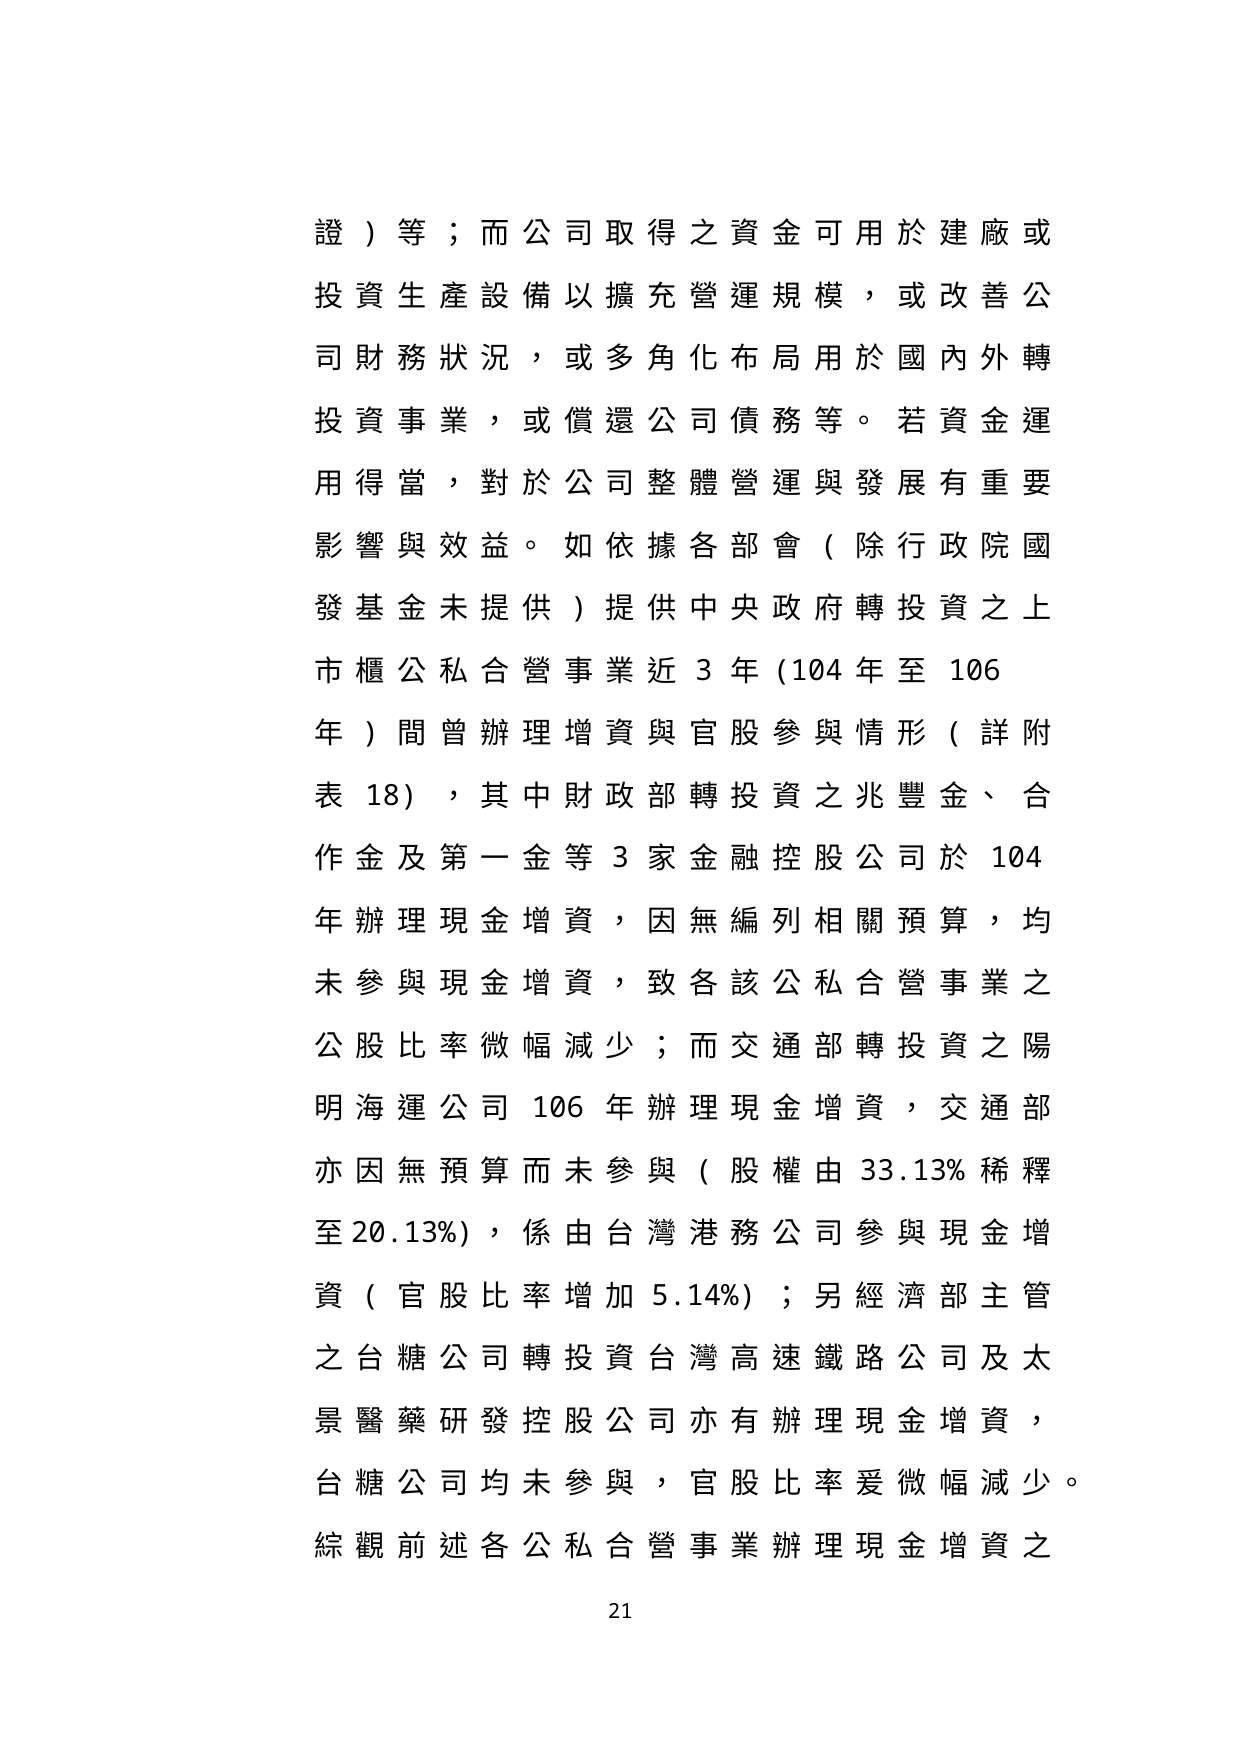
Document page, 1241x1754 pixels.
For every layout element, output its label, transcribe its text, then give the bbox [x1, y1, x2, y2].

text 隨著資本市場日益蓬勃發展，公司利用資本市場辦理籌資管道亦多元化，如現金增資或發行各式公司債(包括一般公司債、海外公司債、可轉換公司債或海外存託憑證)等；而公司取得之資金可用於建廠或投資生產設備以擴充營運規模，或改善公司財務狀況，或多角化布局用於國內外轉投資事業，或償還公司債務等。若資金運用得當，對於公司整體營運與發展有重要影響與效益。如依據各部會(除行政院國發基金未提供)提供中央政府轉投資之上市櫃公私合營事業近3年(104年至106年)間曾辦理增資與官股參與情形(詳附表18)，其中財政部轉投資之兆豐金、合作金及第一金等3家金融控股公司於104年辦理現金增資，因無編列相關預算，均未參與現金增資，致各該公私合營事業之公股比率微幅減少；而交通部轉投資之陽明海運公司106年辦理現金增資，交通部亦因無預算而未參與(股權由33.13%稀釋至20.13%)，係由台灣港務公司參與現金增資(官股比率增加5.14%)；另經濟部主管之台糖公司轉投資台灣高速鐵路公司及太景醫藥研發控股公司亦有辦理現金增資，台糖公司均未參與，官股比率爰微幅減少。綜觀前述各公私合營事業辦理現金增資之公股參與情形，除為配合政府產業政策參與增資外，多囿於無編列相關預算而未參與公司現金增資。然鑒於各事業辦理現金增資之緣由不一，或為改善財務結構，或為擴充營運規模，是否參與現金增資宜視個案而定，各主管機關允宜就能否促進投資事業目的達成及參與增資之預期成效作審慎評估而為妥適處置，俾極大化參與公私合營事業之投資效益。 [271, 189, 1058, 1564]
